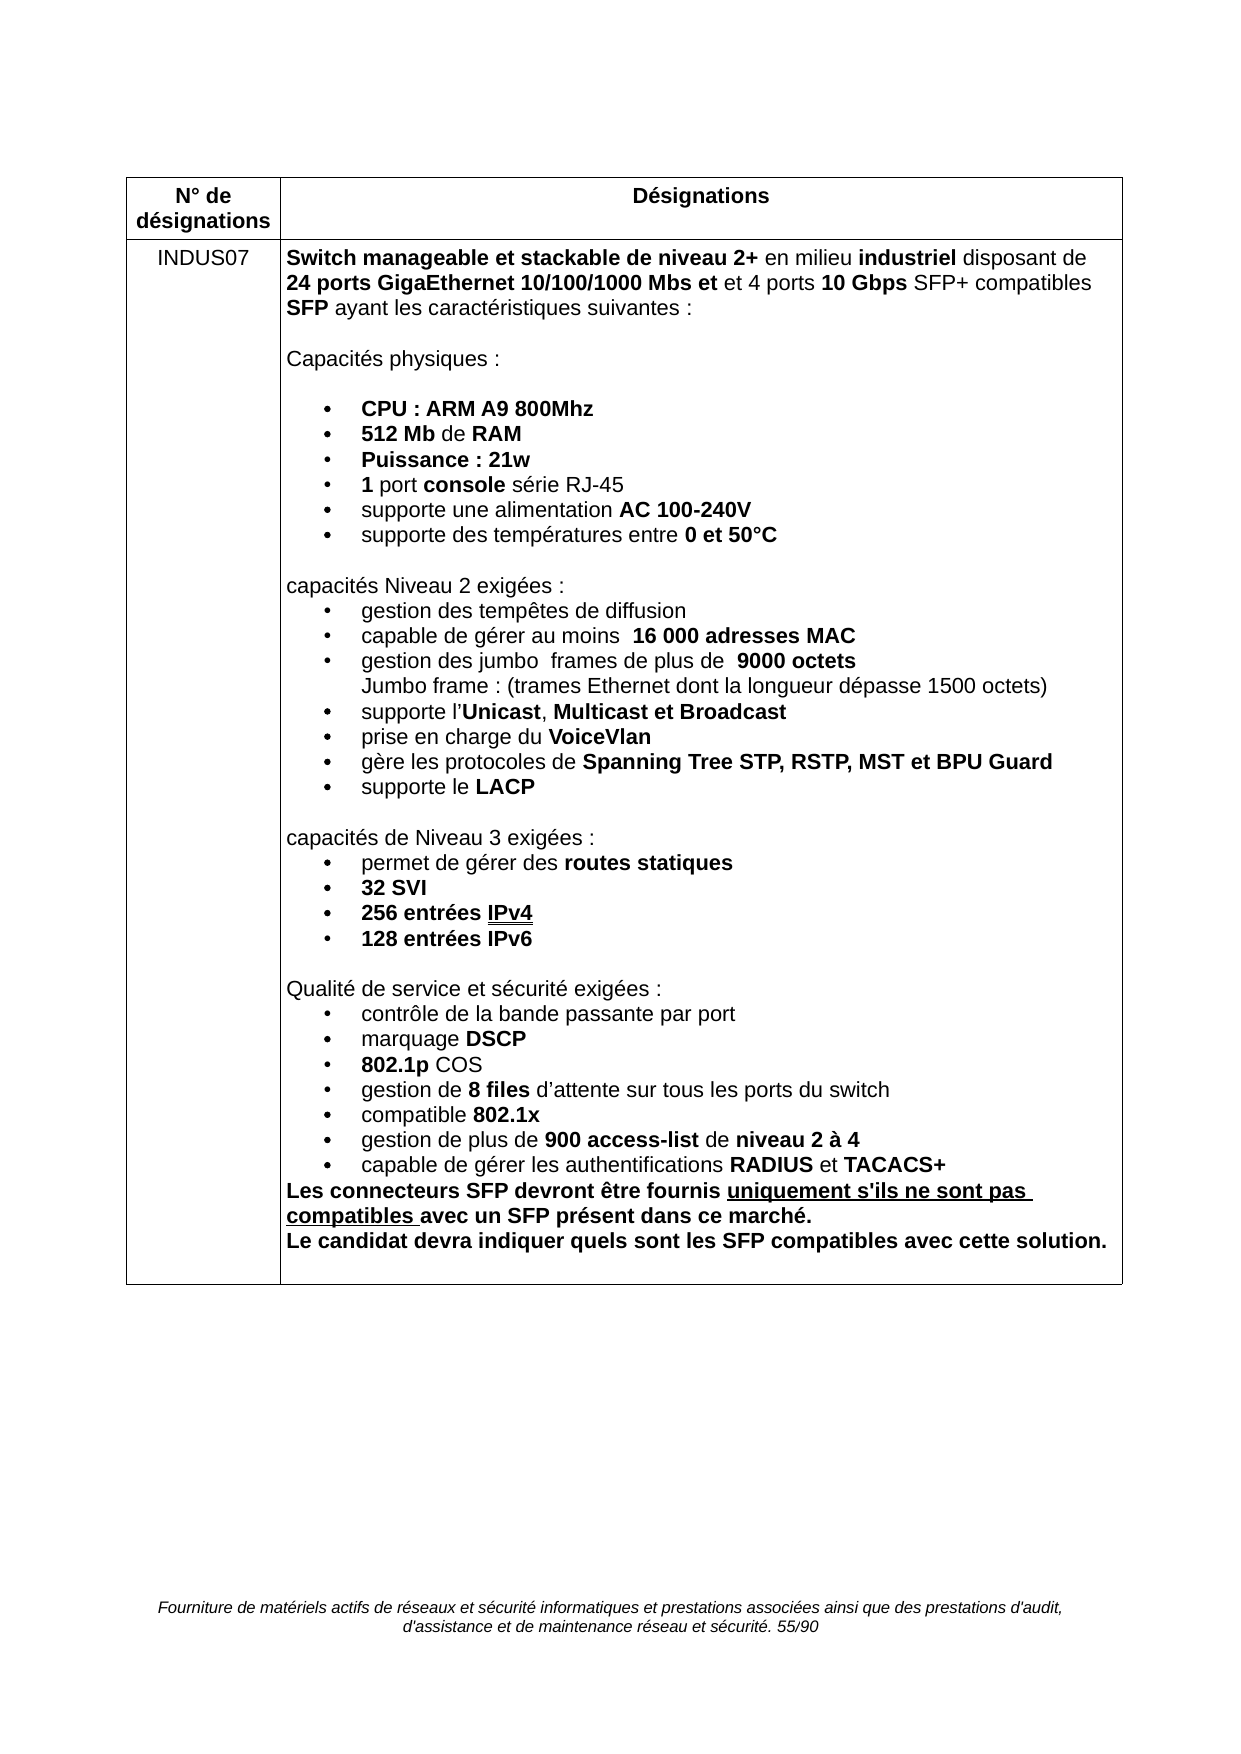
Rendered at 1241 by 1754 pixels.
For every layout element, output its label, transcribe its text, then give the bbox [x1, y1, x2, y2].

table_cell Switch manageable et stackable de niveau 2+ en milieu industriel disposant de 24 ports GigaEthernet 10/100/1000 Mbs et et 4 ports 10 Gbps SFP+ compatibles SFP ayant les caractéristiques suivantes : Capacités physiques : CPU : ARM A9 800Mhz 512 Mb de RAM Puissance : 21w 1 port console série RJ-45 supporte une alimentation AC 100-240V supporte des températures entre 0 et 50°C capacités Niveau 2 exigées : gestion des tempêtes de diffusion capable de gérer au moins 16 000 adresses MAC gestion des jumbo frames de plus de 9000 octets Jumbo frame : (trames Ethernet dont la longueur dépasse 1500 octets) supporte l’Unicast, Multicast et Broadcast prise en charge du VoiceVlan gère les protocoles de Spanning Tree STP, RSTP, MST et BPU Guard supporte le LACP capacités de Niveau 3 exigées : permet de gérer des routes statiques 32 SVI 256 entrées IPv4 128 entrées IPv6 Qualité de service et sécurité exigées : contrôle de la bande passante par port marquage DSCP 802.1p COS gestion de 8 files d’attente sur tous les ports du switch compatible 802.1x gestion de plus de 900 access-list de niveau 2 à 4 capable de gérer les authentifications RADIUS et TACACS+ Les connecteurs SFP devront être fournis uniquement s'ils ne sont pas compatibles avec un SFP présent dans ce marché. Le candidat devra indiquer quels sont les SFP compatibles avec cette solution. [281, 240, 1122, 1284]
table_header Désignations [281, 178, 1122, 239]
table_header N° de désignations [127, 178, 280, 239]
table_cell INDUS07 [127, 240, 280, 1284]
